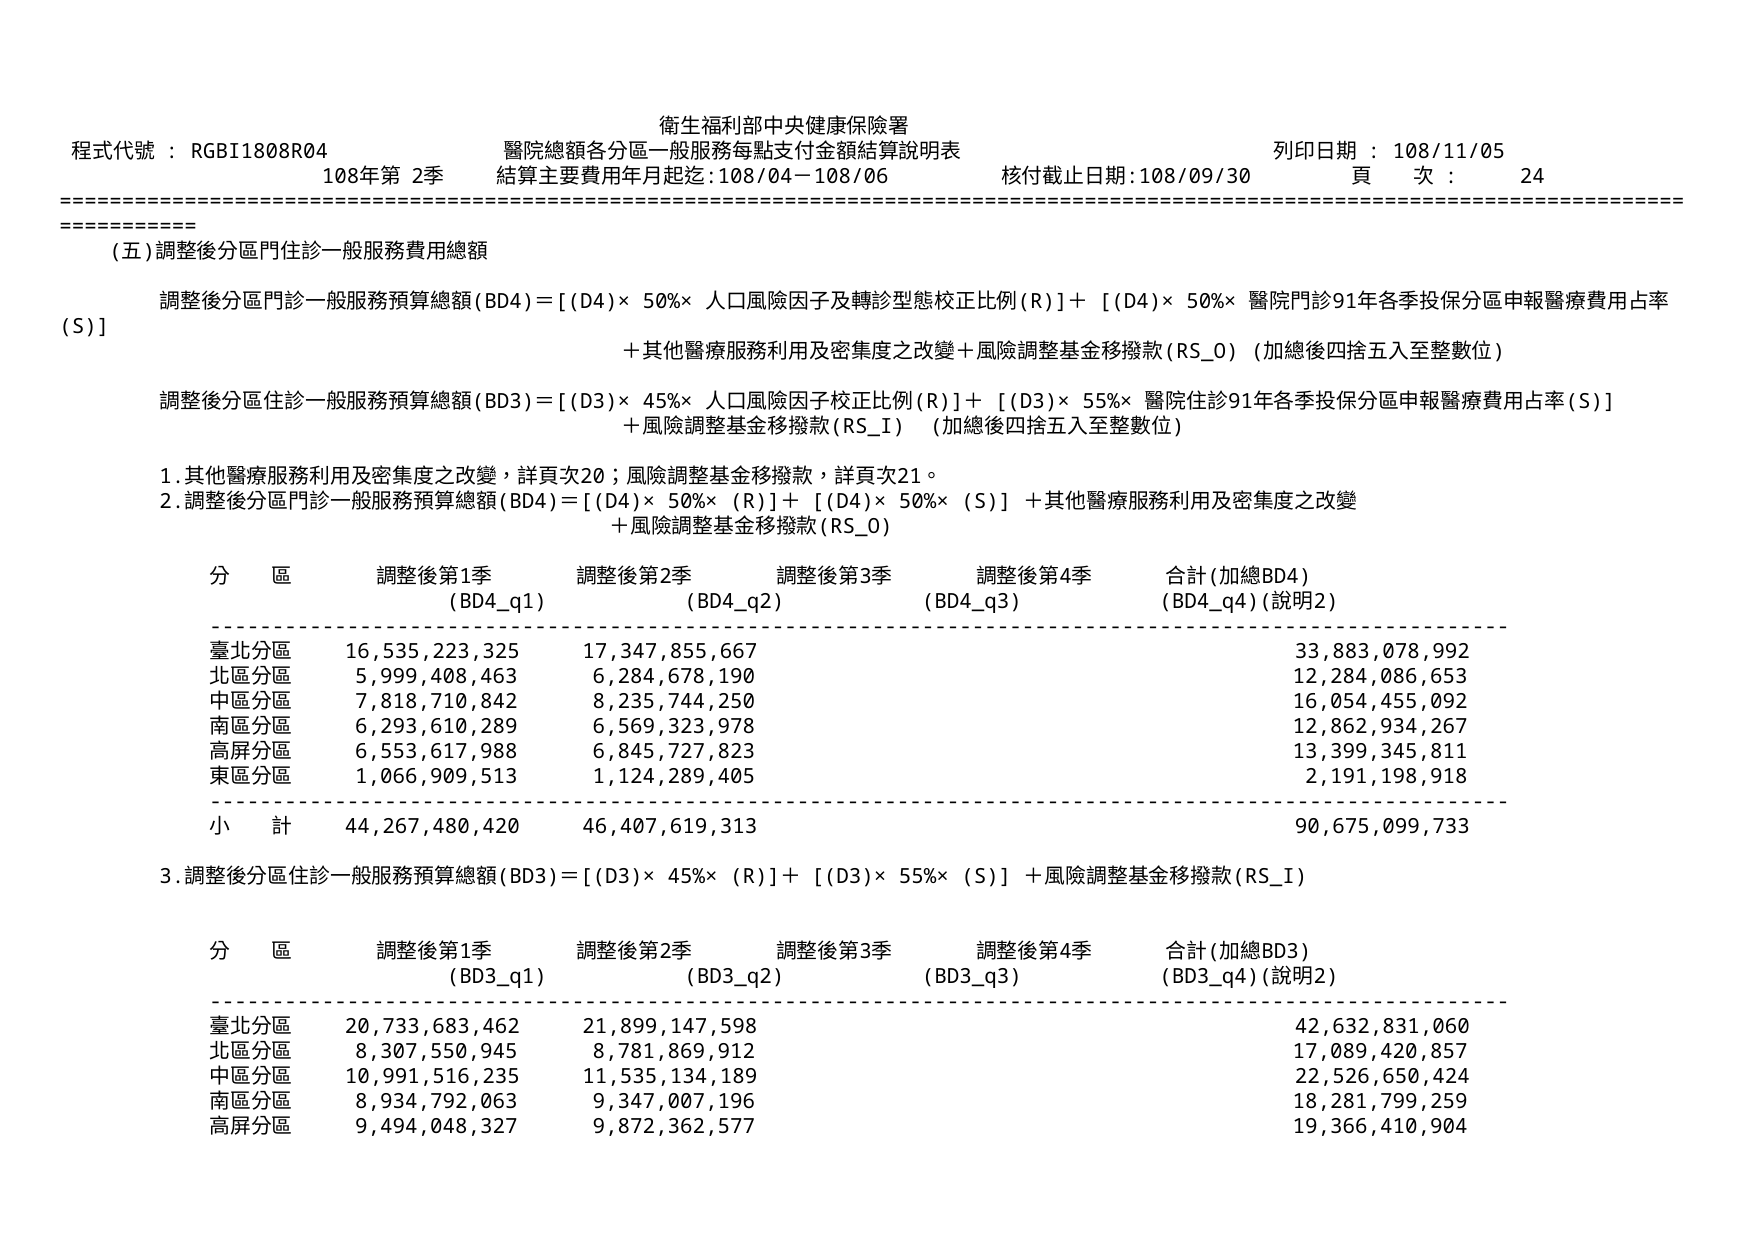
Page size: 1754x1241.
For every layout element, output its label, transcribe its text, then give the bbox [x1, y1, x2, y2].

text ＋風險調整基金移撥款(RS_I) (加總後四捨五入至整數位) [59, 414, 1695, 439]
text 2.調整後分區門診一般服務預算總額(BD4)＝[(D4)× 50%× (R)]＋ [(D4)× 50%× (S)] ＋其他醫療服務利用及密集度之改變 [59, 489, 1695, 514]
text 臺北分區 16,535,223,325 17,347,855,667 33,883,078,992 [59, 639, 1695, 664]
text 小 計 44,267,480,420 46,407,619,313 90,675,099,733 [59, 814, 1695, 839]
text 1.其他醫療服務利用及密集度之改變，詳頁次20；風險調整基金移撥款，詳頁次21。 [59, 464, 1695, 489]
text 調整後分區住診一般服務預算總額(BD3)＝[(D3)× 45%× 人口風險因子校正比例(R)]＋ [(D3)× 55%× 醫院住診91年各季投保分區申報醫療費用占率(S)] [59, 389, 1695, 414]
text 南區分區 8,934,792,063 9,347,007,196 18,281,799,259 [59, 1089, 1695, 1114]
text ============================================================================================================================================= [59, 189, 1695, 239]
text 分 區 調整後第1季 調整後第2季 調整後第3季 調整後第4季 合計(加總BD3) [59, 939, 1695, 964]
text -------------------------------------------------------------------------------------------------------- [59, 614, 1695, 639]
text -------------------------------------------------------------------------------------------------------- [59, 989, 1695, 1014]
text 北區分區 5,999,408,463 6,284,678,190 12,284,086,653 [59, 664, 1695, 689]
text (BD3_q1) (BD3_q2) (BD3_q3) (BD3_q4)(說明2) [59, 964, 1695, 989]
text 程式代號 : RGBI1808R04 醫院總額各分區一般服務每點支付金額結算說明表 列印日期 : 108/11/05 [59, 139, 1695, 164]
text 調整後分區門診一般服務預算總額(BD4)＝[(D4)× 50%× 人口風險因子及轉診型態校正比例(R)]＋ [(D4)× 50%× 醫院門診91年各季投保分區申報醫療費用占率(S)] [59, 289, 1695, 339]
text 東區分區 1,066,909,513 1,124,289,405 2,191,198,918 [59, 764, 1695, 789]
text (五)調整後分區門住診一般服務費用總額 [59, 239, 1695, 264]
text 北區分區 8,307,550,945 8,781,869,912 17,089,420,857 [59, 1039, 1695, 1064]
text 高屏分區 9,494,048,327 9,872,362,577 19,366,410,904 [59, 1114, 1695, 1139]
text 中區分區 10,991,516,235 11,535,134,189 22,526,650,424 [59, 1064, 1695, 1089]
text -------------------------------------------------------------------------------------------------------- [59, 789, 1695, 814]
text ＋風險調整基金移撥款(RS_O) [59, 514, 1695, 539]
text 108年第 2季 結算主要費用年月起迄:108/04－108/06 核付截止日期:108/09/30 頁 次 : 24 [59, 164, 1695, 189]
text 南區分區 6,293,610,289 6,569,323,978 12,862,934,267 [59, 714, 1695, 739]
text 分 區 調整後第1季 調整後第2季 調整後第3季 調整後第4季 合計(加總BD4) [59, 564, 1695, 589]
text ＋其他醫療服務利用及密集度之改變＋風險調整基金移撥款(RS_O) (加總後四捨五入至整數位) [59, 339, 1695, 364]
text (BD4_q1) (BD4_q2) (BD4_q3) (BD4_q4)(說明2) [59, 589, 1695, 614]
text 中區分區 7,818,710,842 8,235,744,250 16,054,455,092 [59, 689, 1695, 714]
text 衛生福利部中央健康保險署 [59, 114, 1695, 139]
text 3.調整後分區住診一般服務預算總額(BD3)＝[(D3)× 45%× (R)]＋ [(D3)× 55%× (S)] ＋風險調整基金移撥款(RS_I) [59, 864, 1695, 889]
text 臺北分區 20,733,683,462 21,899,147,598 42,632,831,060 [59, 1014, 1695, 1039]
text 高屏分區 6,553,617,988 6,845,727,823 13,399,345,811 [59, 739, 1695, 764]
